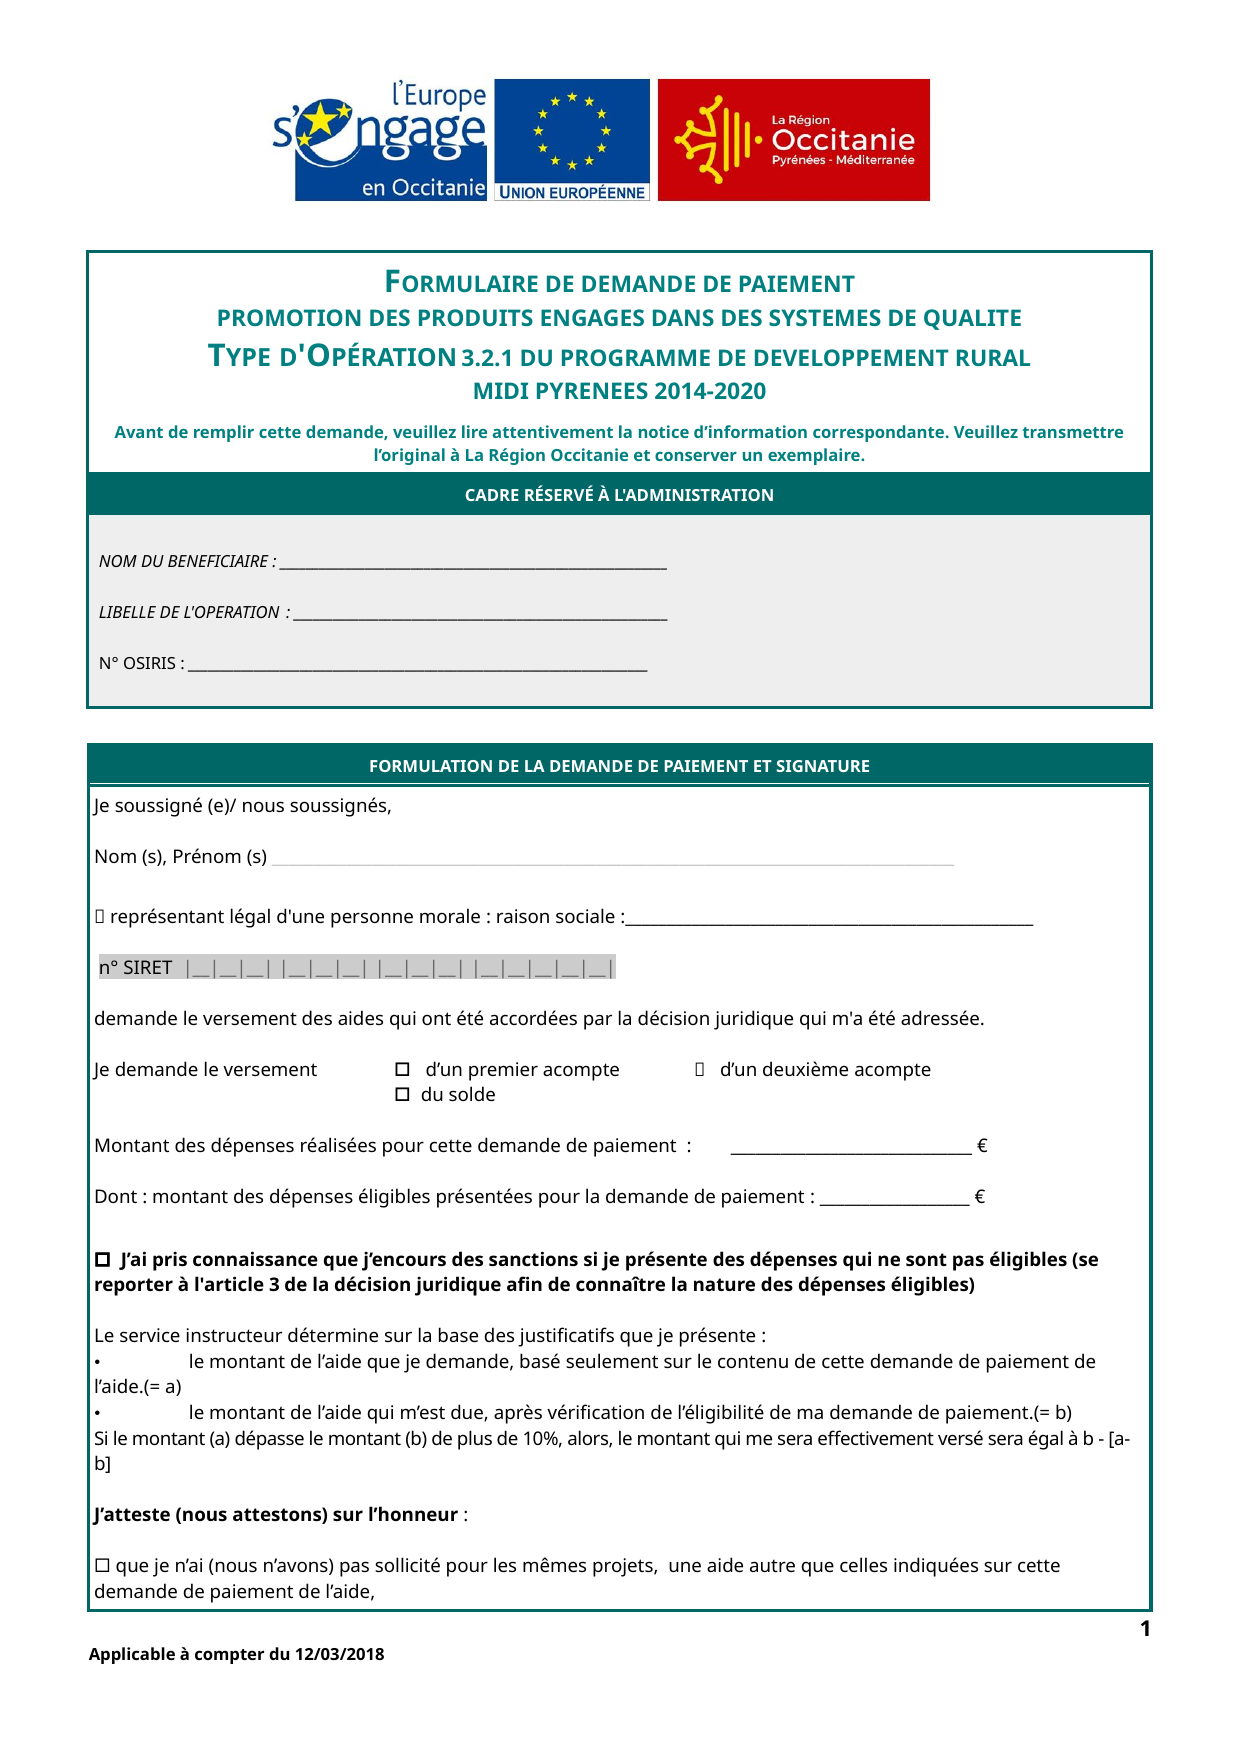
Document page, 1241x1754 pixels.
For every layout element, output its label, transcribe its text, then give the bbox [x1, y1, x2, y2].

table_header FORMULATION DE LA DEMANDE DE PAIEMENT et SIGNATURE [90, 746, 1149, 783]
table_header FORMULAIRE DE DEMANDE DE PAIEMENT PROMOTION DES PRODUITS ENGAGES DANS DES SYSTEMES DE QUALITE Type d'Opération 3.2.1 DU PROGRAMME DE DEVELOPPEMENT RURAL MIDI PYRENEES 2014-2020 Avant de remplir cette demande, veuillez lire attentivement la notice d’information correspondante. Veuillez transmettre l’original à La Région Occitanie et conserver un exemplaire. [89, 253, 1150, 472]
table_cell Cadre réservé à l'administration [89, 475, 1150, 512]
table_cell Je soussigné (e)/ nous soussignés, Nom (s), Prénom (s) __________________________________________________________________________________  représentant légal d'une personne morale : raison sociale :_________________________________________________ n° SIRET |__|__|__| |__|__|__| |__|__|__| |__|__|__|__|__| demande le versement des aides qui ont été accordées par la décision juridique qui m'a été adressée. Je demande le versement  d’un premier acompte  d’un deuxième acompte  du solde Montant des dépenses réalisées pour cette demande de paiement : _____________________________ € Dont : montant des dépenses éligibles présentées pour la demande de paiement : __________________ €  J’ai pris connaissance que j’encours des sanctions si je présente des dépenses qui ne sont pas éligibles (se reporter à l'article 3 de la décision juridique afin de connaître la nature des dépenses éligibles) Le service instructeur détermine sur la base des justificatifs que je présente : le montant de l’aide que je demande, basé seulement sur le contenu de cette demande de paiement de l’aide.(= a) le montant de l’aide qui m’est due, après vérification de l’éligibilité de ma demande de paiement.(= b) Si le montant (a) dépasse le montant (b) de plus de 10%, alors, le montant qui me sera effectivement versé sera égal à b - [a-b] J’atteste (nous attestons) sur l’honneur :  que je n’ai (nous n’avons) pas sollicité pour les mêmes projets, une aide autre que celles indiquées sur cette demande de paiement de l’aide, [90, 787, 1149, 1609]
table_cell NOM DU BENEFICIAIRE : ___________________________________________________________ LIBELLE DE L'OPERATION : _________________________________________________________ N° OSIRIS : ______________________________________________________________________ [89, 515, 1150, 706]
